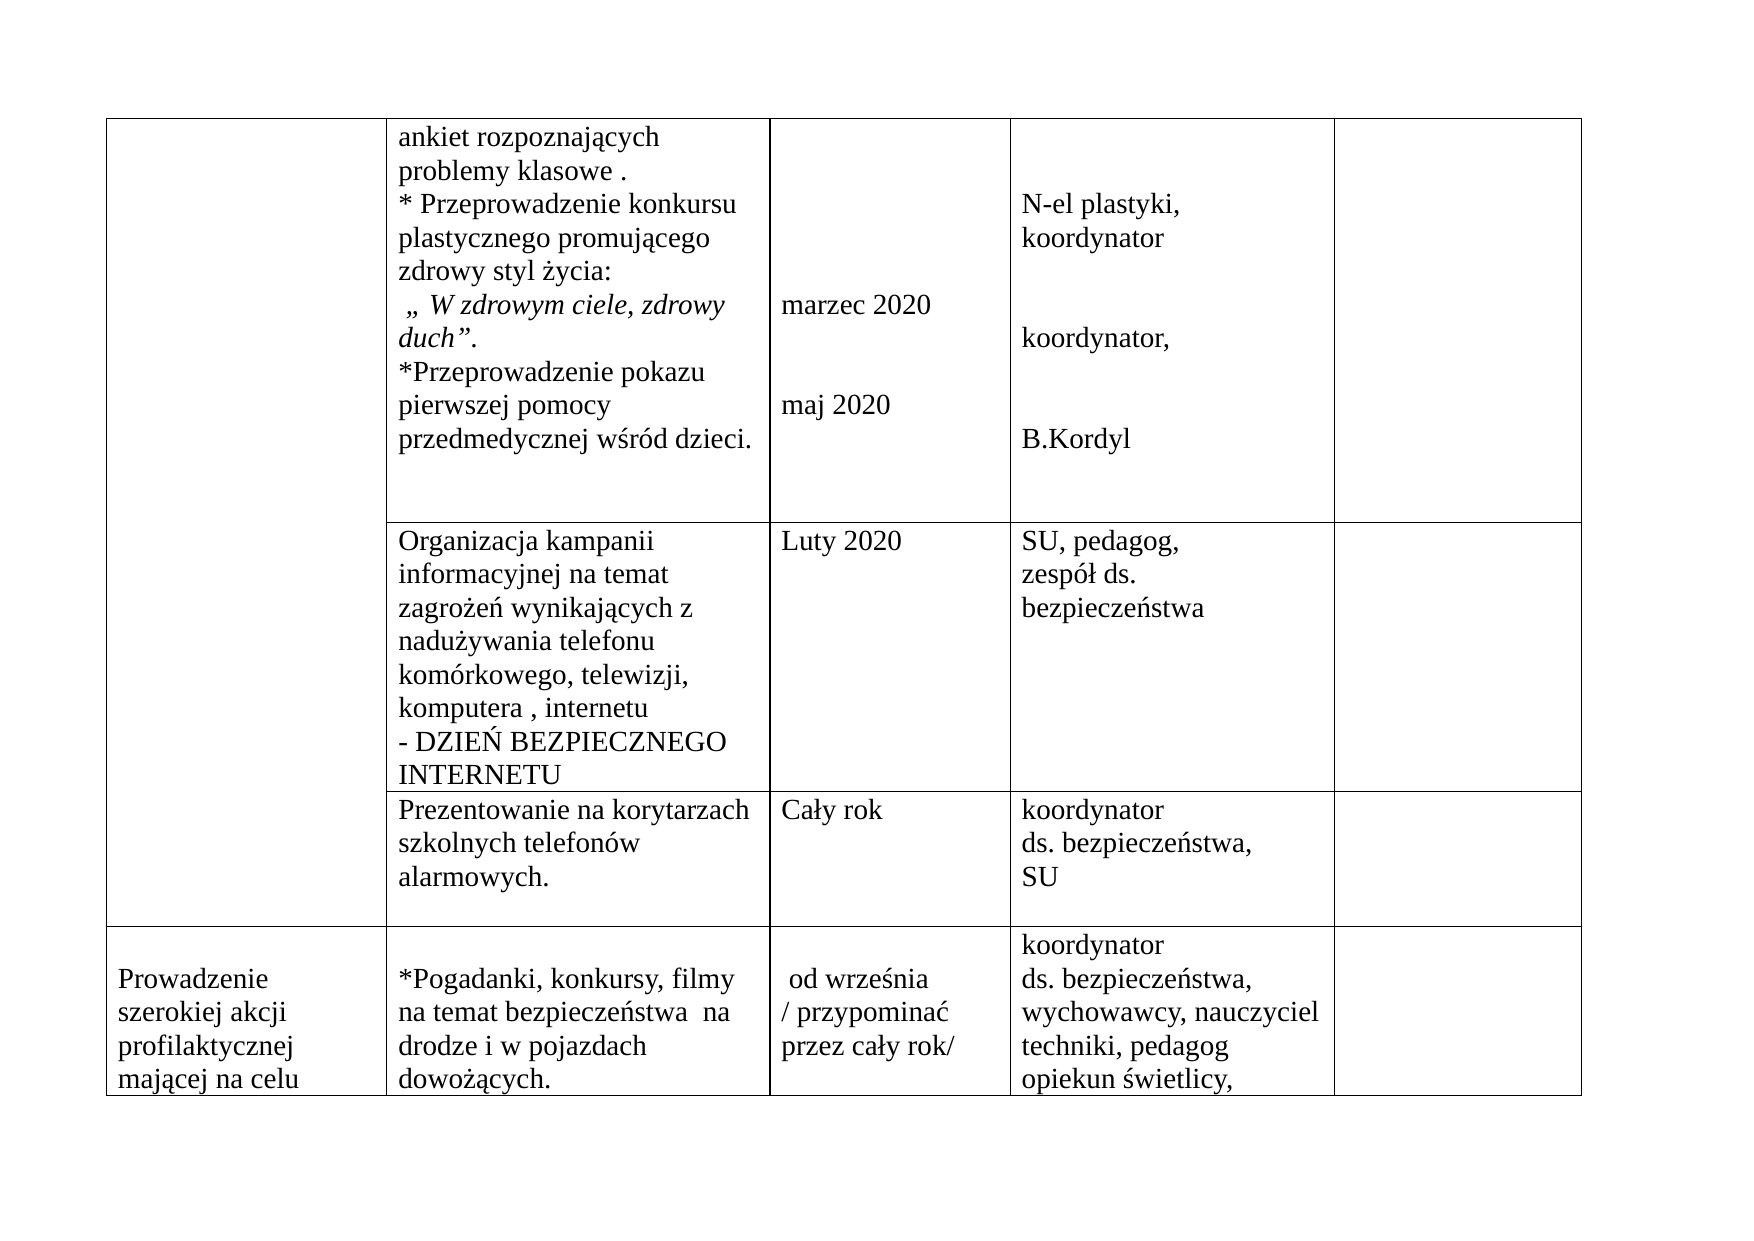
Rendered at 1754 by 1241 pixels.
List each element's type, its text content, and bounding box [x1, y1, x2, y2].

table_cell ankiet rozpoznających problemy klasowe . * Przeprowadzenie konkursu plastycznego promującego zdrowy styl życia: „ W zdrowym ciele, zdrowy duch”. *Przeprowadzenie pokazu pierwszej pomocy przedmedycznej wśród dzieci. [387, 119, 769, 522]
table_cell Prowadzenie szerokiej akcji profilaktycznej mającej na celu [107, 927, 386, 1095]
table_cell [1335, 927, 1581, 1095]
table_cell koordynator ds. bezpieczeństwa, SU [1011, 792, 1334, 926]
table_cell [1335, 792, 1581, 926]
table_cell Luty 2020 [771, 523, 1010, 791]
table_cell *Pogadanki, konkursy, filmy na temat bezpieczeństwa na drodze i w pojazdach dowożących. [387, 927, 769, 1095]
table_cell Organizacja kampanii informacyjnej na temat zagrożeń wynikających z nadużywania telefonu komórkowego, telewizji, komputera , internetu - DZIEŃ BEZPIECZNEGO INTERNETU [387, 523, 769, 791]
table_cell SU, pedagog, zespół ds. bezpieczeństwa [1011, 523, 1334, 791]
table_cell [1335, 523, 1581, 791]
table_cell marzec 2020 maj 2020 [771, 119, 1010, 522]
table_cell N-el plastyki, koordynator koordynator, B.Kordyl [1011, 119, 1334, 522]
table_cell koordynator ds. bezpieczeństwa, wychowawcy, nauczyciel techniki, pedagog opiekun świetlicy, [1011, 927, 1334, 1095]
table_cell Cały rok [771, 792, 1010, 926]
table_cell [107, 119, 386, 926]
table_cell od września / przypominać przez cały rok/ [771, 927, 1010, 1095]
table_cell [1335, 119, 1581, 522]
table_cell Prezentowanie na korytarzach szkolnych telefonów alarmowych. [387, 792, 769, 926]
